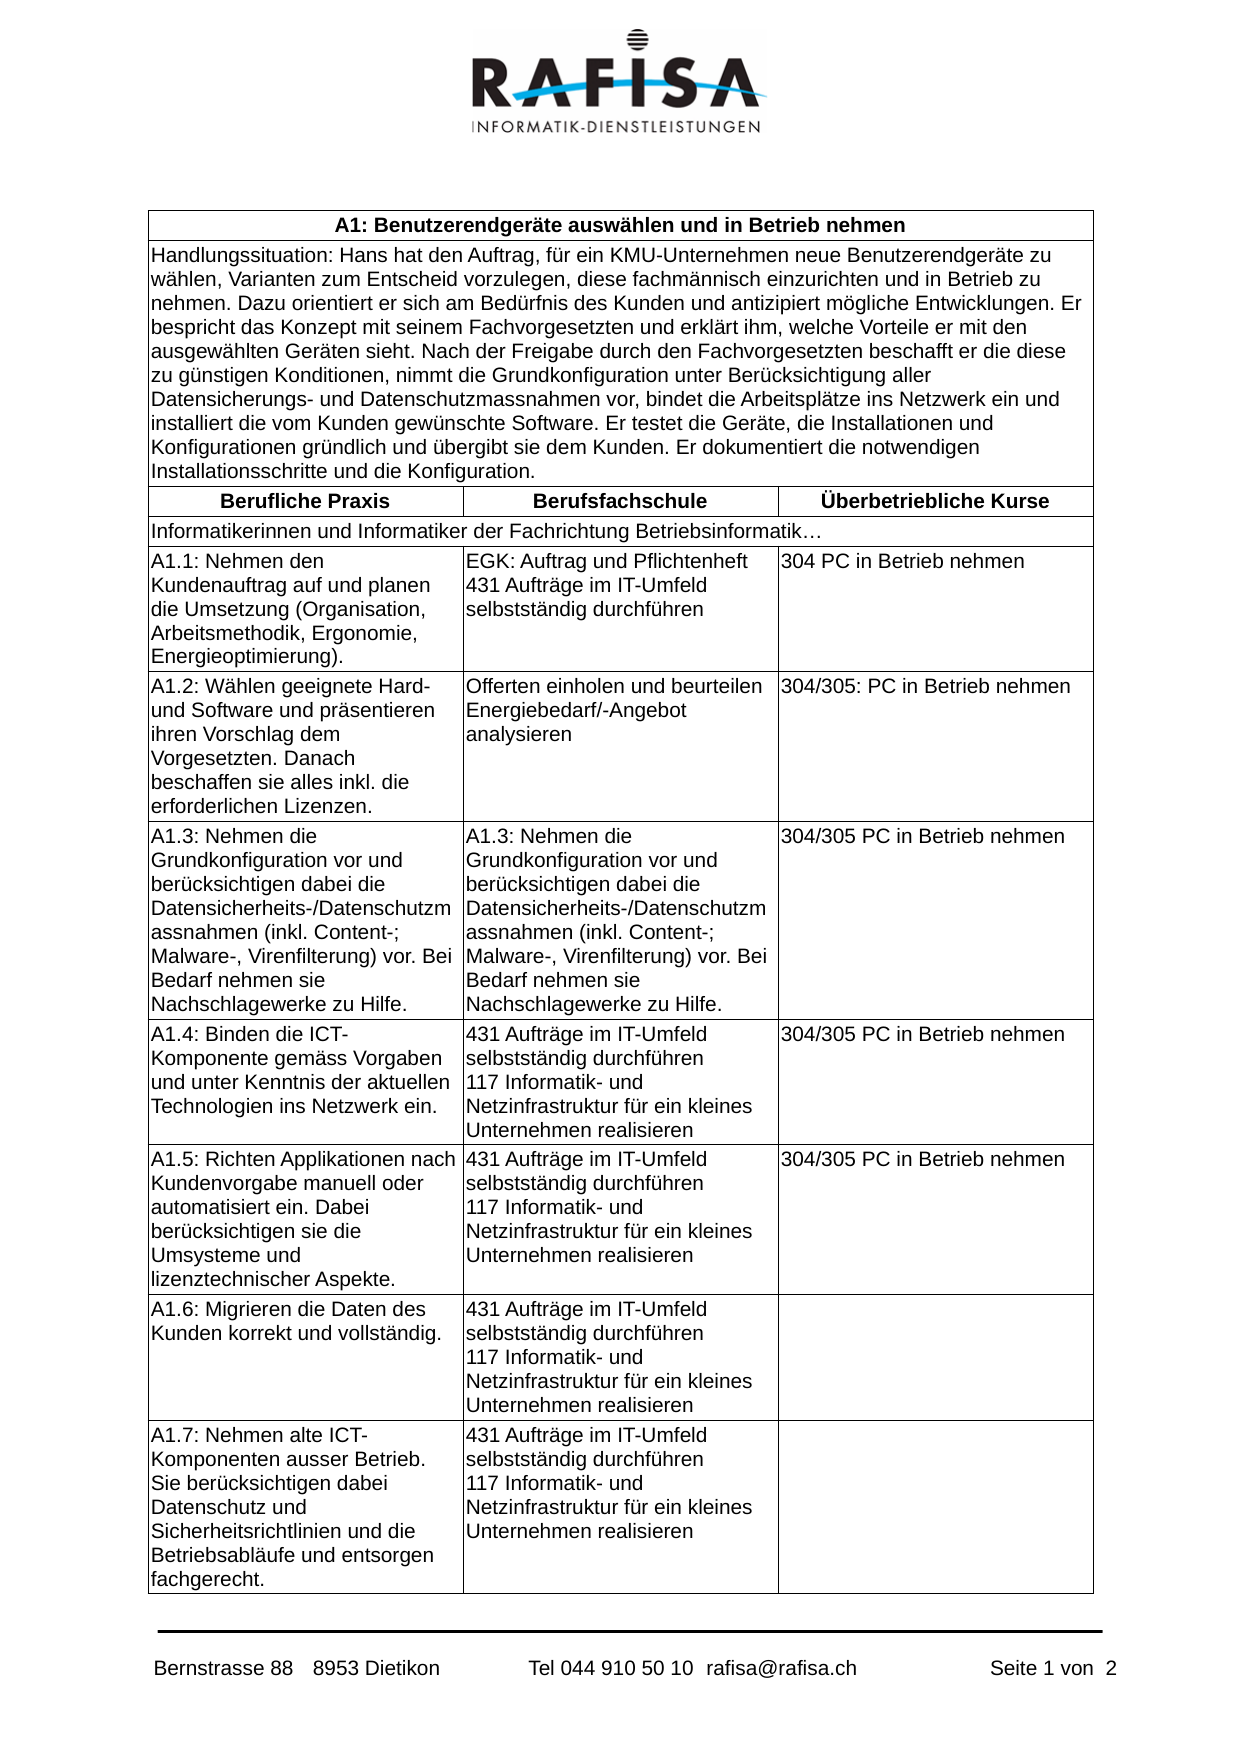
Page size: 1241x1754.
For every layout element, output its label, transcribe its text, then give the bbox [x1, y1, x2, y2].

table_cell 431 Aufträge im IT-Umfeld selbstständig durchführen 117 Informatik- und Netzinfrastruktur für ein kleines Unternehmen realisieren [464, 1145, 778, 1294]
table_cell A1.7: Nehmen alte ICT-Komponenten ausser Betrieb. Sie berücksichtigen dabei Datenschutz und Sicherheitsrichtlinien und die Betriebsabläufe und entsorgen fachgerecht. [149, 1421, 463, 1593]
table_cell 304 PC in Betrieb nehmen [779, 547, 1093, 671]
table_cell A1.5: Richten Applikationen nach Kundenvorgabe manuell oder automatisiert ein. Dabei berücksichtigen sie die Umsysteme und lizenztechnischer Aspekte. [149, 1145, 463, 1294]
table_cell A1.4: Binden die ICT-Komponente gemäss Vorgaben und unter Kenntnis der aktuellen Technologien ins Netzwerk ein. [149, 1020, 463, 1144]
table_cell 431 Aufträge im IT-Umfeld selbstständig durchführen 117 Informatik- und Netzinfrastruktur für ein kleines Unternehmen realisieren [464, 1295, 778, 1420]
table_cell EGK: Auftrag und Pflichtenheft 431 Aufträge im IT-Umfeld selbstständig durchführen [464, 547, 778, 671]
table_cell 304/305 PC in Betrieb nehmen [779, 1020, 1093, 1144]
table_cell A1.2: Wählen geeignete Hard- und Software und präsentieren ihren Vorschlag dem Vorgesetzten. Danach beschaffen sie alles inkl. die erforderlichen Lizenzen. [149, 672, 463, 821]
table_cell A1.6: Migrieren die Daten des Kunden korrekt und vollständig. [149, 1295, 463, 1420]
table_cell Informatikerinnen und Informatiker der Fachrichtung Betriebsinformatik… [149, 517, 1093, 546]
table_cell A1.3: Nehmen die Grundkonfiguration vor und berücksichtigen dabei die Datensicherheits-/Datenschutzmassnahmen (inkl. Content-; Malware-, Virenfilterung) vor. Bei Bedarf nehmen sie Nachschlagewerke zu Hilfe. [464, 822, 778, 1018]
table_cell A1.1: Nehmen den Kundenauftrag auf und planen die Umsetzung (Organisation, Arbeitsmethodik, Ergonomie, Energieoptimierung). [149, 547, 463, 671]
table_cell 431 Aufträge im IT-Umfeld selbstständig durchführen 117 Informatik- und Netzinfrastruktur für ein kleines Unternehmen realisieren [464, 1421, 778, 1593]
table_cell Offerten einholen und beurteilen Energiebedarf/-Angebot analysieren [464, 672, 778, 821]
table_cell 304/305: PC in Betrieb nehmen [779, 672, 1093, 821]
table_cell Überbetriebliche Kurse [779, 487, 1093, 516]
table_cell 304/305 PC in Betrieb nehmen [779, 1145, 1093, 1294]
table_cell [779, 1295, 1093, 1420]
table_cell 431 Aufträge im IT-Umfeld selbstständig durchführen 117 Informatik- und Netzinfrastruktur für ein kleines Unternehmen realisieren [464, 1020, 778, 1144]
table_cell 304/305 PC in Betrieb nehmen [779, 822, 1093, 1018]
table_cell Berufliche Praxis [149, 487, 463, 516]
picture [472, 29, 768, 133]
table_cell Berufsfachschule [464, 487, 778, 516]
table_header A1: Benutzerendgeräte auswählen und in Betrieb nehmen [149, 211, 1093, 240]
table_cell [779, 1421, 1093, 1593]
table_cell A1.3: Nehmen die Grundkonfiguration vor und berücksichtigen dabei die Datensicherheits-/Datenschutzmassnahmen (inkl. Content-; Malware-, Virenfilterung) vor. Bei Bedarf nehmen sie Nachschlagewerke zu Hilfe. [149, 822, 463, 1018]
table_cell Handlungssituation: Hans hat den Auftrag, für ein KMU-Unternehmen neue Benutzerendgeräte zu wählen, Varianten zum Entscheid vorzulegen, diese fachmännisch einzurichten und in Betrieb zu nehmen. Dazu orientiert er sich am Bedürfnis des Kunden und antizipiert mögliche Entwicklungen. Er bespricht das Konzept mit seinem Fachvorgesetzten und erklärt ihm, welche Vorteile er mit den ausgewählten Geräten sieht. Nach der Freigabe durch den Fachvorgesetzten beschafft er die diese zu günstigen Konditionen, nimmt die Grundkonfiguration unter Berücksichtigung aller Datensicherungs- und Datenschutzmassnahmen vor, bindet die Arbeitsplätze ins Netzwerk ein und installiert die vom Kunden gewünschte Software. Er testet die Geräte, die Installationen und Konfigurationen gründlich und übergibt sie dem Kunden. Er dokumentiert die notwendigen Installationsschritte und die Konfiguration. [149, 241, 1093, 486]
